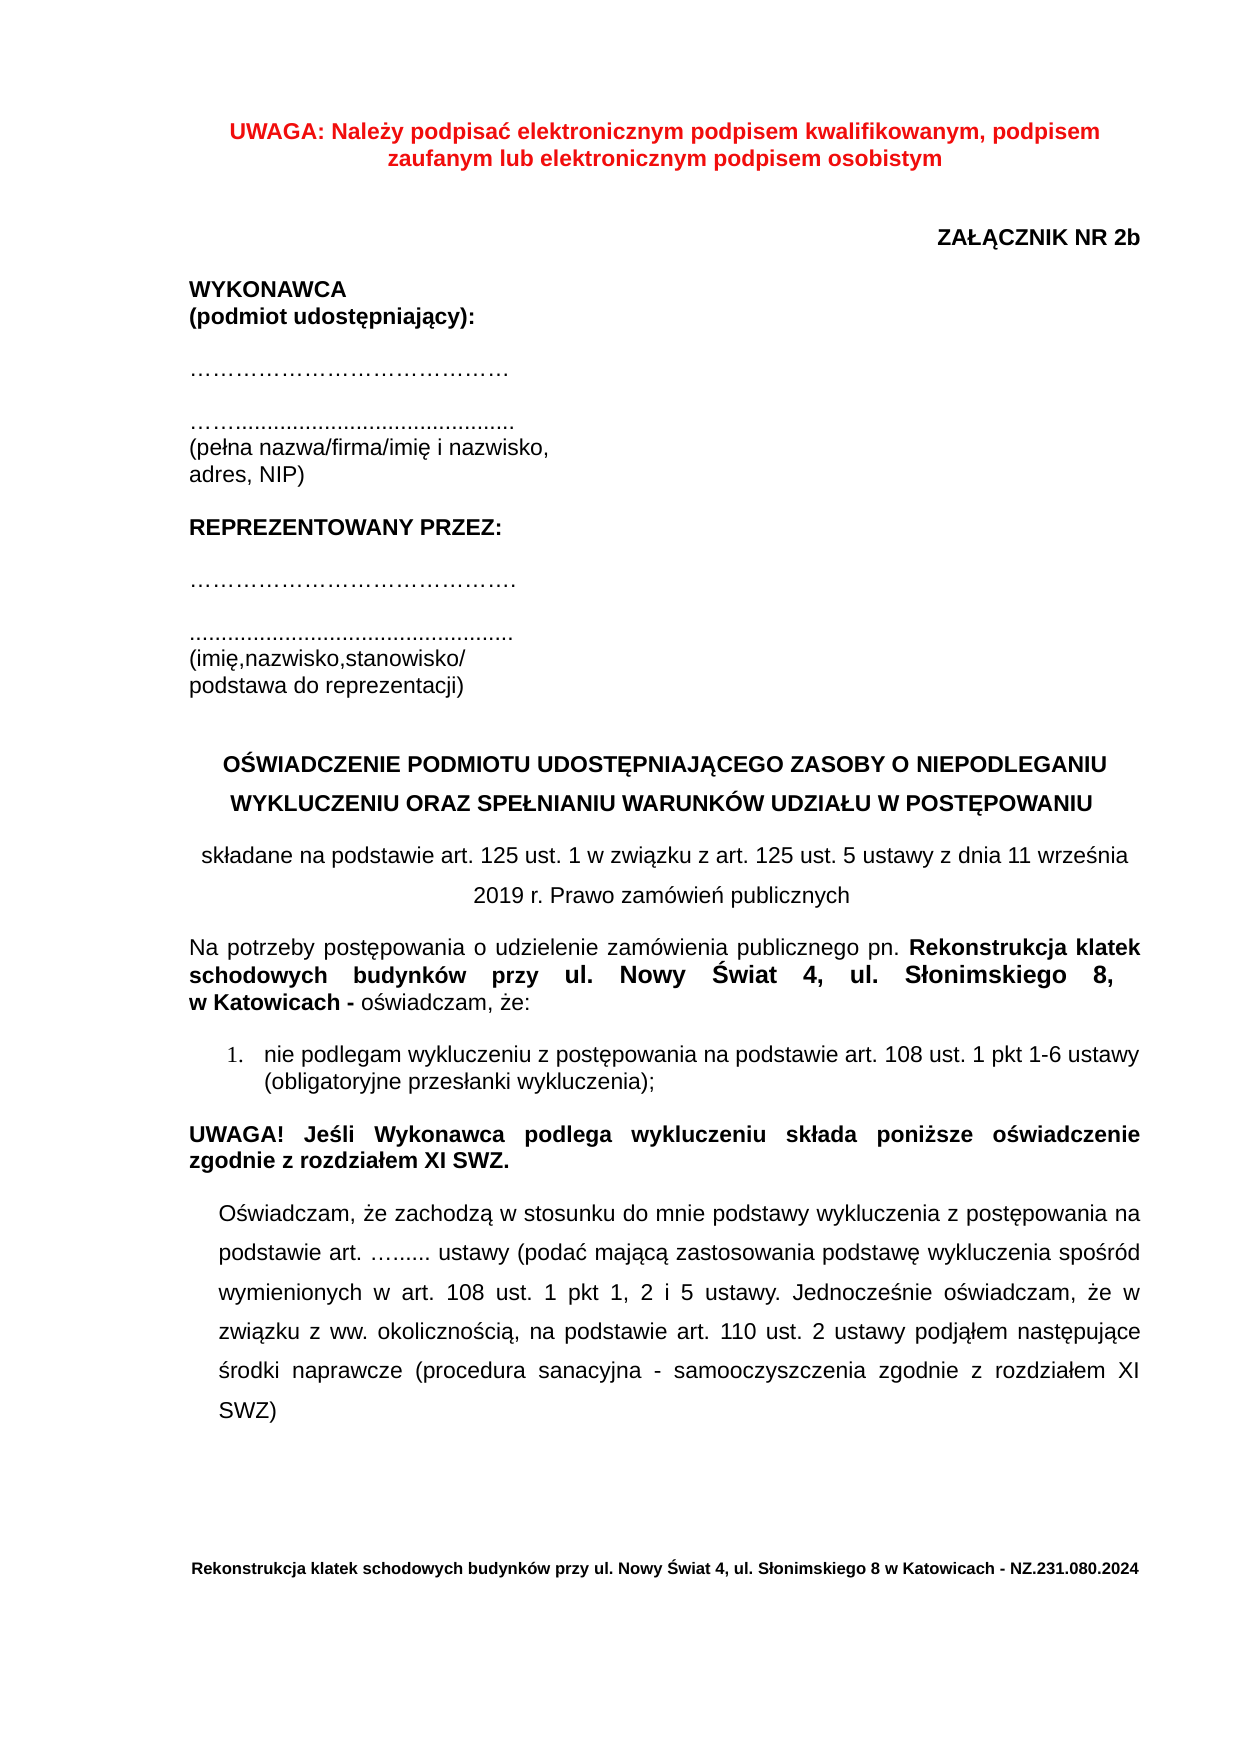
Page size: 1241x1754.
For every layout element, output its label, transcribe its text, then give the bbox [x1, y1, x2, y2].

text składane na podstawie art. 125 ust. 1 w związku z art. 125 ust. 5 ustawy z dnia 11 września 2019 r. Prawo zamówień publicznych [189, 842, 1141, 908]
text Oświadczam, że zachodzą w stosunku do mnie podstawy wykluczenia z postępowania na podstawie art. …...... ustawy (podać mającą zastosowania podstawę wykluczenia spośród wymienionych w art. 108 ust. 1 pkt 1, 2 i 5 ustawy. Jednocześnie oświadczam, że w związku z ww. okolicznością, na podstawie art. 110 ust. 2 ustawy podjąłem następujące środki naprawcze (procedura sanacyjna - samooczyszczenia zgodnie z rozdziałem XI SWZ) [218, 1199, 1141, 1423]
text OŚWIADCZENIE PODMIOTU UDOSTĘPNIAJĄCEGO ZASOBY O NIEPODLEGANIU WYKLUCZENIU ORAZ SPEŁNIANIU WARUNKÓW UDZIAŁU W POSTĘPOWANIU [189, 751, 1141, 816]
text (podmiot udostępniający): [189, 303, 1141, 329]
text UWAGA! Jeśli Wykonawca podlega wykluczeniu składa poniższe oświadczenie zgodnie z rozdziałem XI SWZ. [189, 1121, 1141, 1173]
text ZAŁĄCZNIK NR 2b [189, 223, 1141, 250]
text ……………………………………. [189, 566, 517, 592]
text ...................................................(imię,nazwisko,stanowisko/podstawa do reprezentacji) [189, 619, 517, 698]
text UWAGA: Należy podpisać elektronicznym podpisem kwalifikowanym, podpisem zaufanym lub elektronicznym podpisem osobistym [189, 118, 1141, 171]
text (pełna nazwa/firma/imię i nazwisko, adres, NIP) [189, 434, 577, 487]
text ……............................................ [189, 408, 520, 434]
text Na potrzeby postępowania o udzielenie zamówienia publicznego pn. Rekonstrukcja klatek schodowych budynków przy ul. Nowy Świat 4, ul. Słonimskiego 8, w Katowicach - oświadczam, że: [189, 933, 1141, 1015]
text WYKONAWCA [189, 276, 1141, 303]
text REPREZENTOWANY PRZEZ: [189, 513, 1141, 540]
list nie podlegam wykluczeniu z postępowania na podstawie art. 108 ust. 1 pkt 1-6 ustawy (obligatoryjne przesłanki wykluczenia); [226, 1041, 1141, 1094]
text …………………………………… [189, 355, 520, 382]
